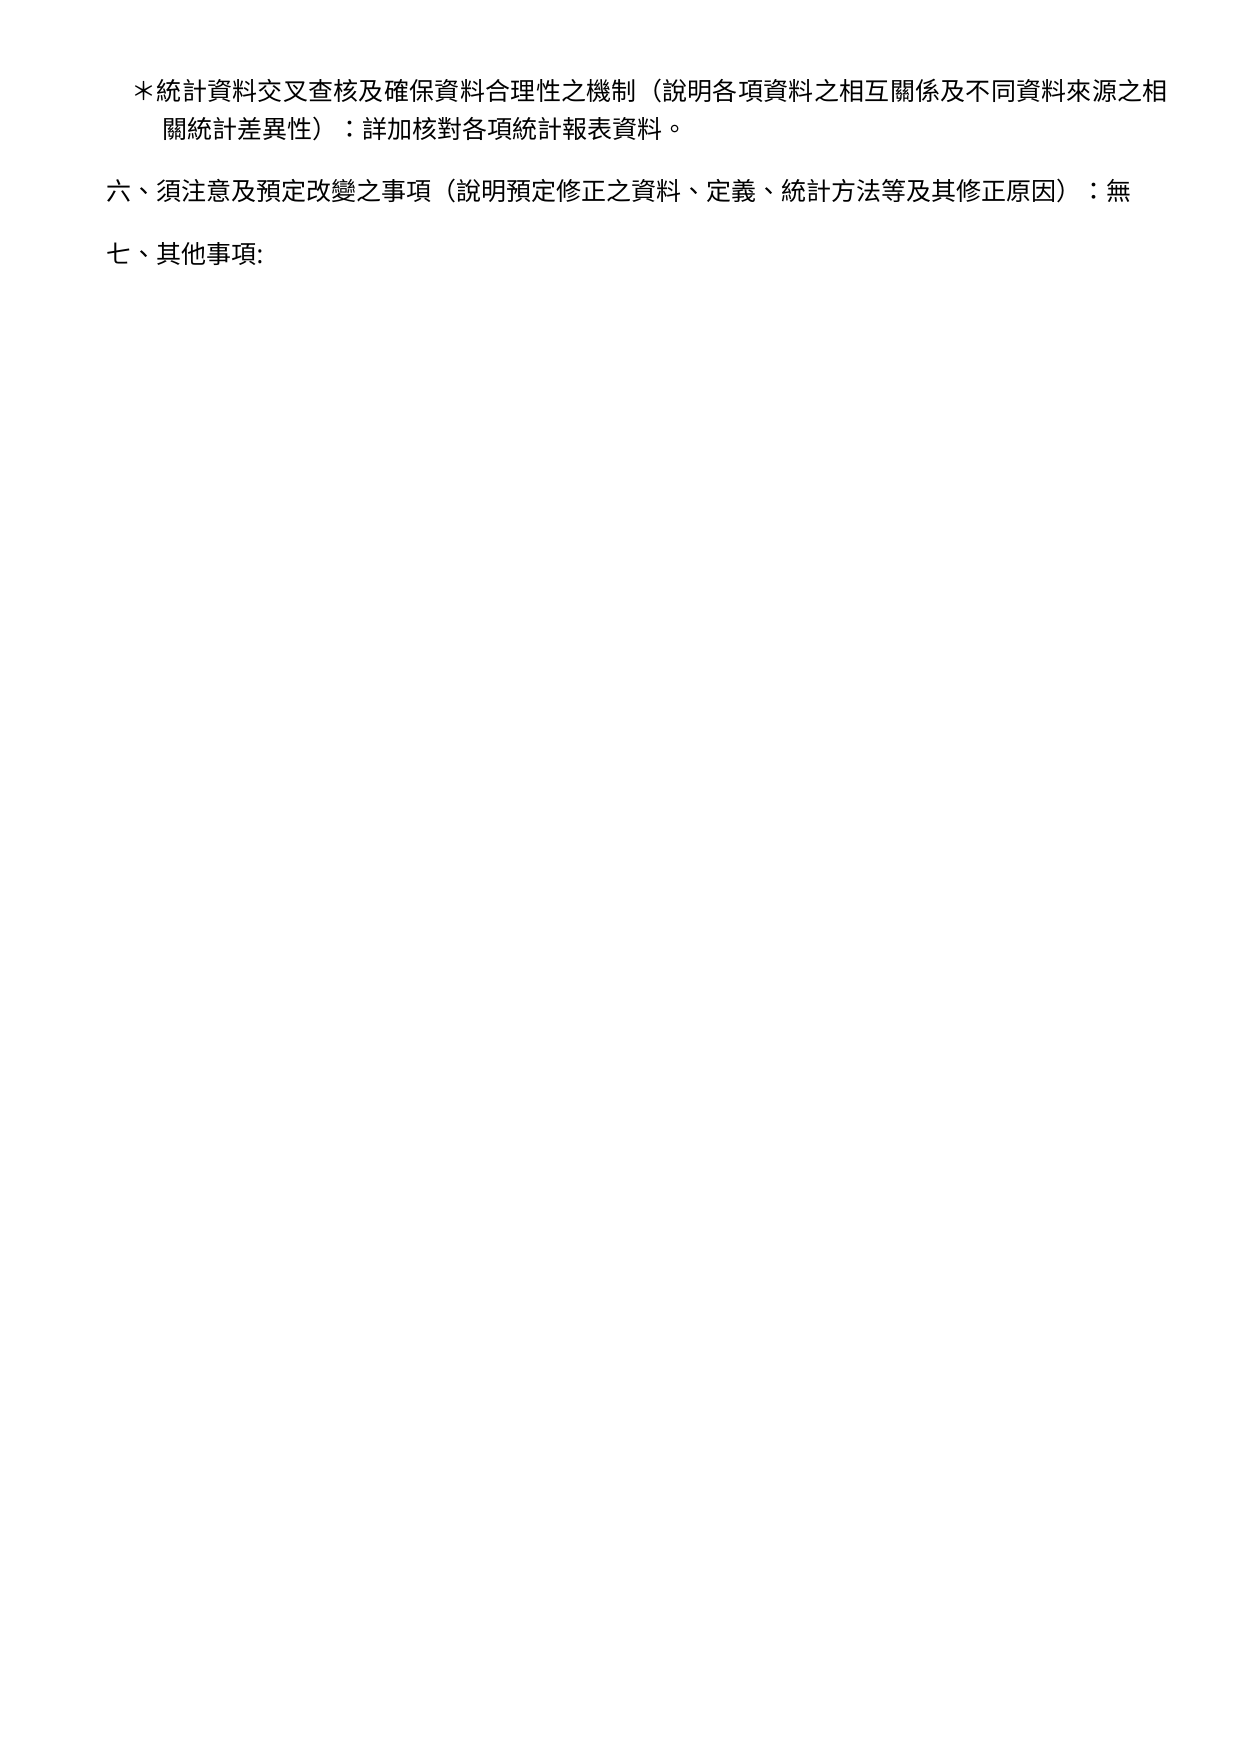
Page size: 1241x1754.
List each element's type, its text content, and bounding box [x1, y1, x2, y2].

text 七、其他事項: [106, 233, 1169, 271]
text 六、須注意及預定改變之事項（說明預定修正之資料、定義、統計方法等及其修正原因）：無 [106, 171, 1169, 208]
text ＊統計資料交叉查核及確保資料合理性之機制（說明各項資料之相互關係及不同資料來源之相關統計差異性）：詳加核對各項統計報表資料。 [131, 71, 1169, 146]
